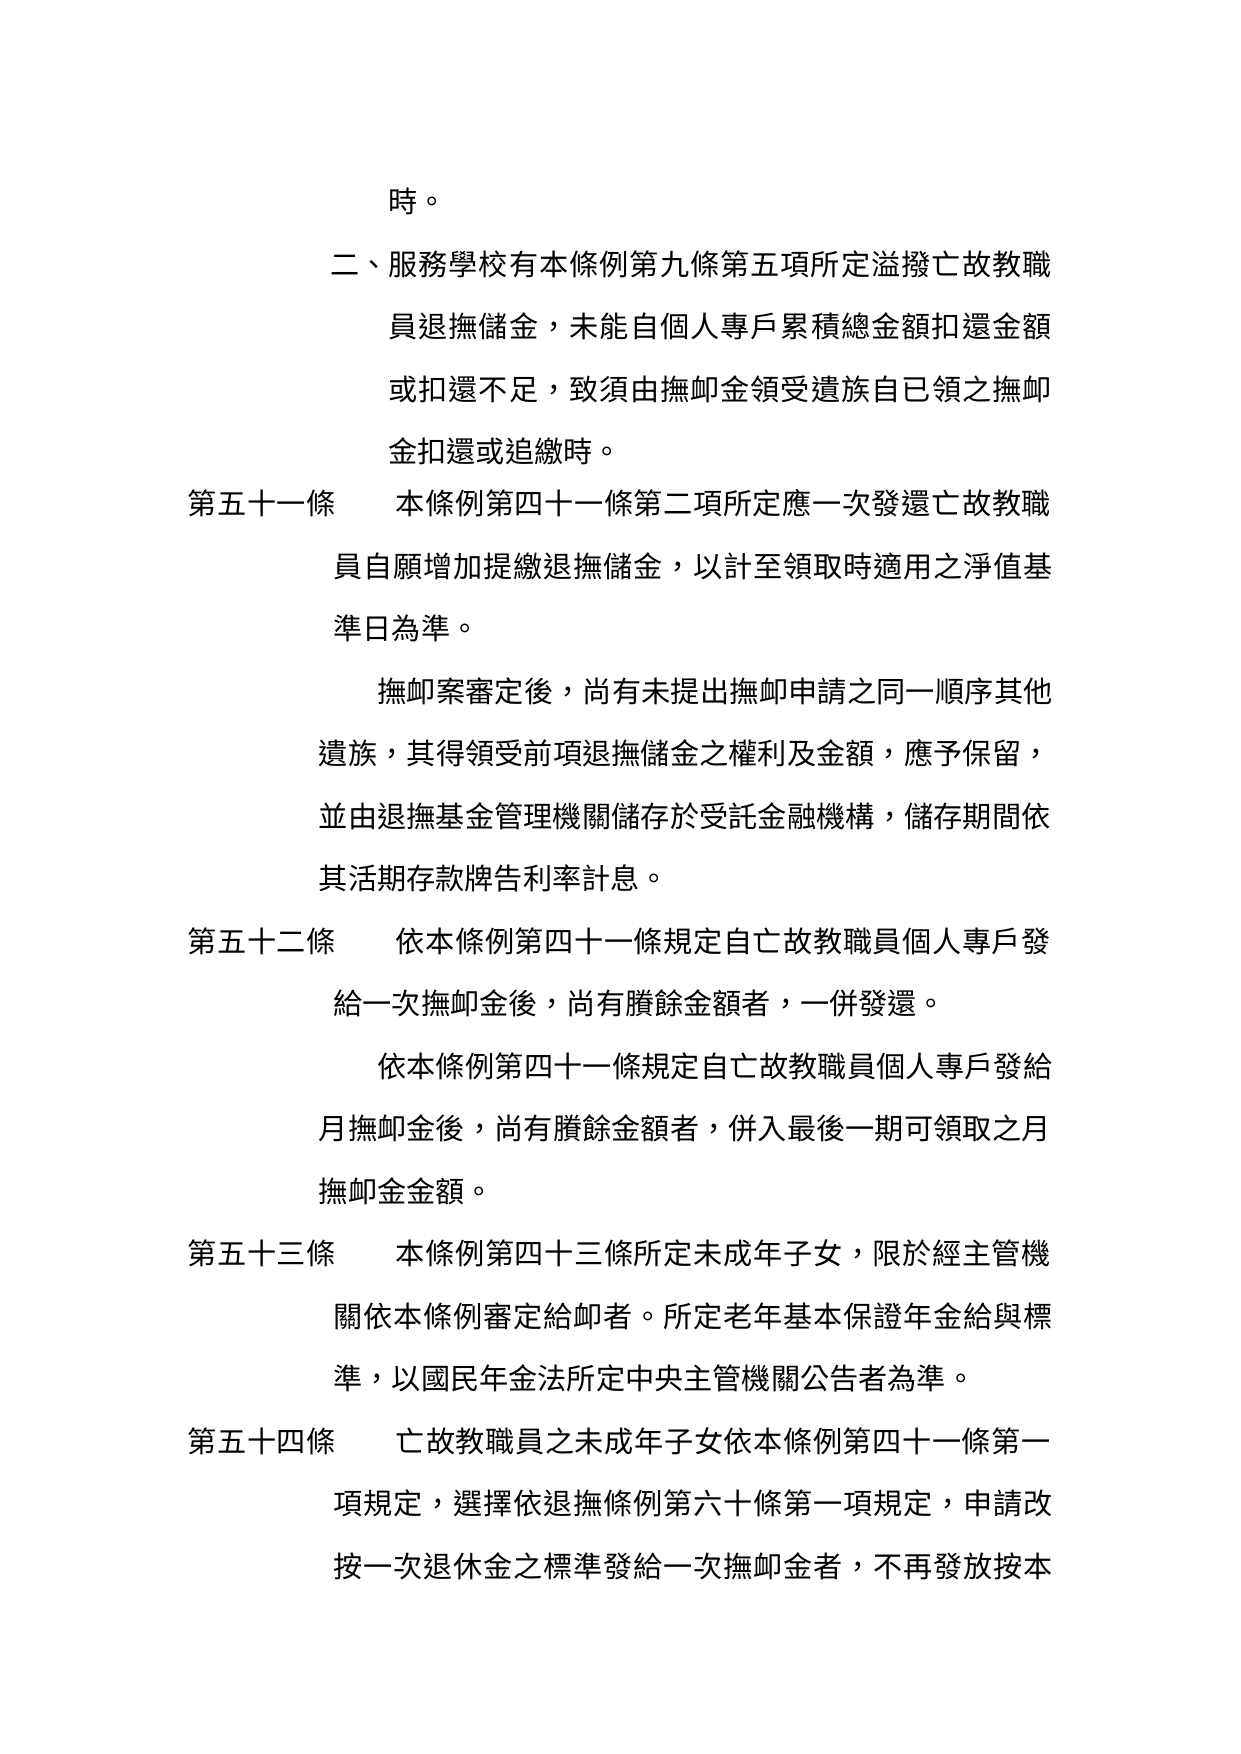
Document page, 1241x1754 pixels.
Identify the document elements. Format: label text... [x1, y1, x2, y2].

text 第五十四條 亡故教職員之未成年子女依本條例第四十一條第一項規定，選擇依退撫條例第六十條第一項規定，申請改按一次退休金之標準發給一次撫卹金者，不再發放按本 [187, 1408, 1053, 1596]
text 第五十一條 本條例第四十一條第二項所定應一次發還亡故教職員自願增加提繳退撫儲金，以計至領取時適用之淨值基準日為準。 [187, 471, 1053, 658]
list 個人專戶累積總金額加計本條例第十一條第五項或本條例第四十一條第三項所定因運用收益不足須由國庫補足之金額後，仍不足以支應當期發給撫卹金時。 [330, 158, 1053, 221]
text 第五十二條 依本條例第四十一條規定自亡故教職員個人專戶發給一次撫卹金後，尚有賸餘金額者，一併發還。 [187, 908, 1053, 1033]
text 第五十三條 本條例第四十三條所定未成年子女，限於經主管機關依本條例審定給卹者。所定老年基本保證年金給與標準，以國民年金法所定中央主管機關公告者為準。 [187, 1221, 1053, 1408]
text 依本條例第四十一條規定自亡故教職員個人專戶發給月撫卹金後，尚有賸餘金額者，併入最後一期可領取之月撫卹金金額。 [319, 1033, 1053, 1221]
list 服務學校有本條例第九條第五項所定溢撥亡故教職員退撫儲金，未能自個人專戶累積總金額扣還金額或扣還不足，致須由撫卹金領受遺族自已領之撫卹金扣還或追繳時。 [330, 221, 1053, 471]
text 撫卹案審定後，尚有未提出撫卹申請之同一順序其他遺族，其得領受前項退撫儲金之權利及金額，應予保留，並由退撫基金管理機關儲存於受託金融機構，儲存期間依其活期存款牌告利率計息。 [319, 658, 1053, 908]
